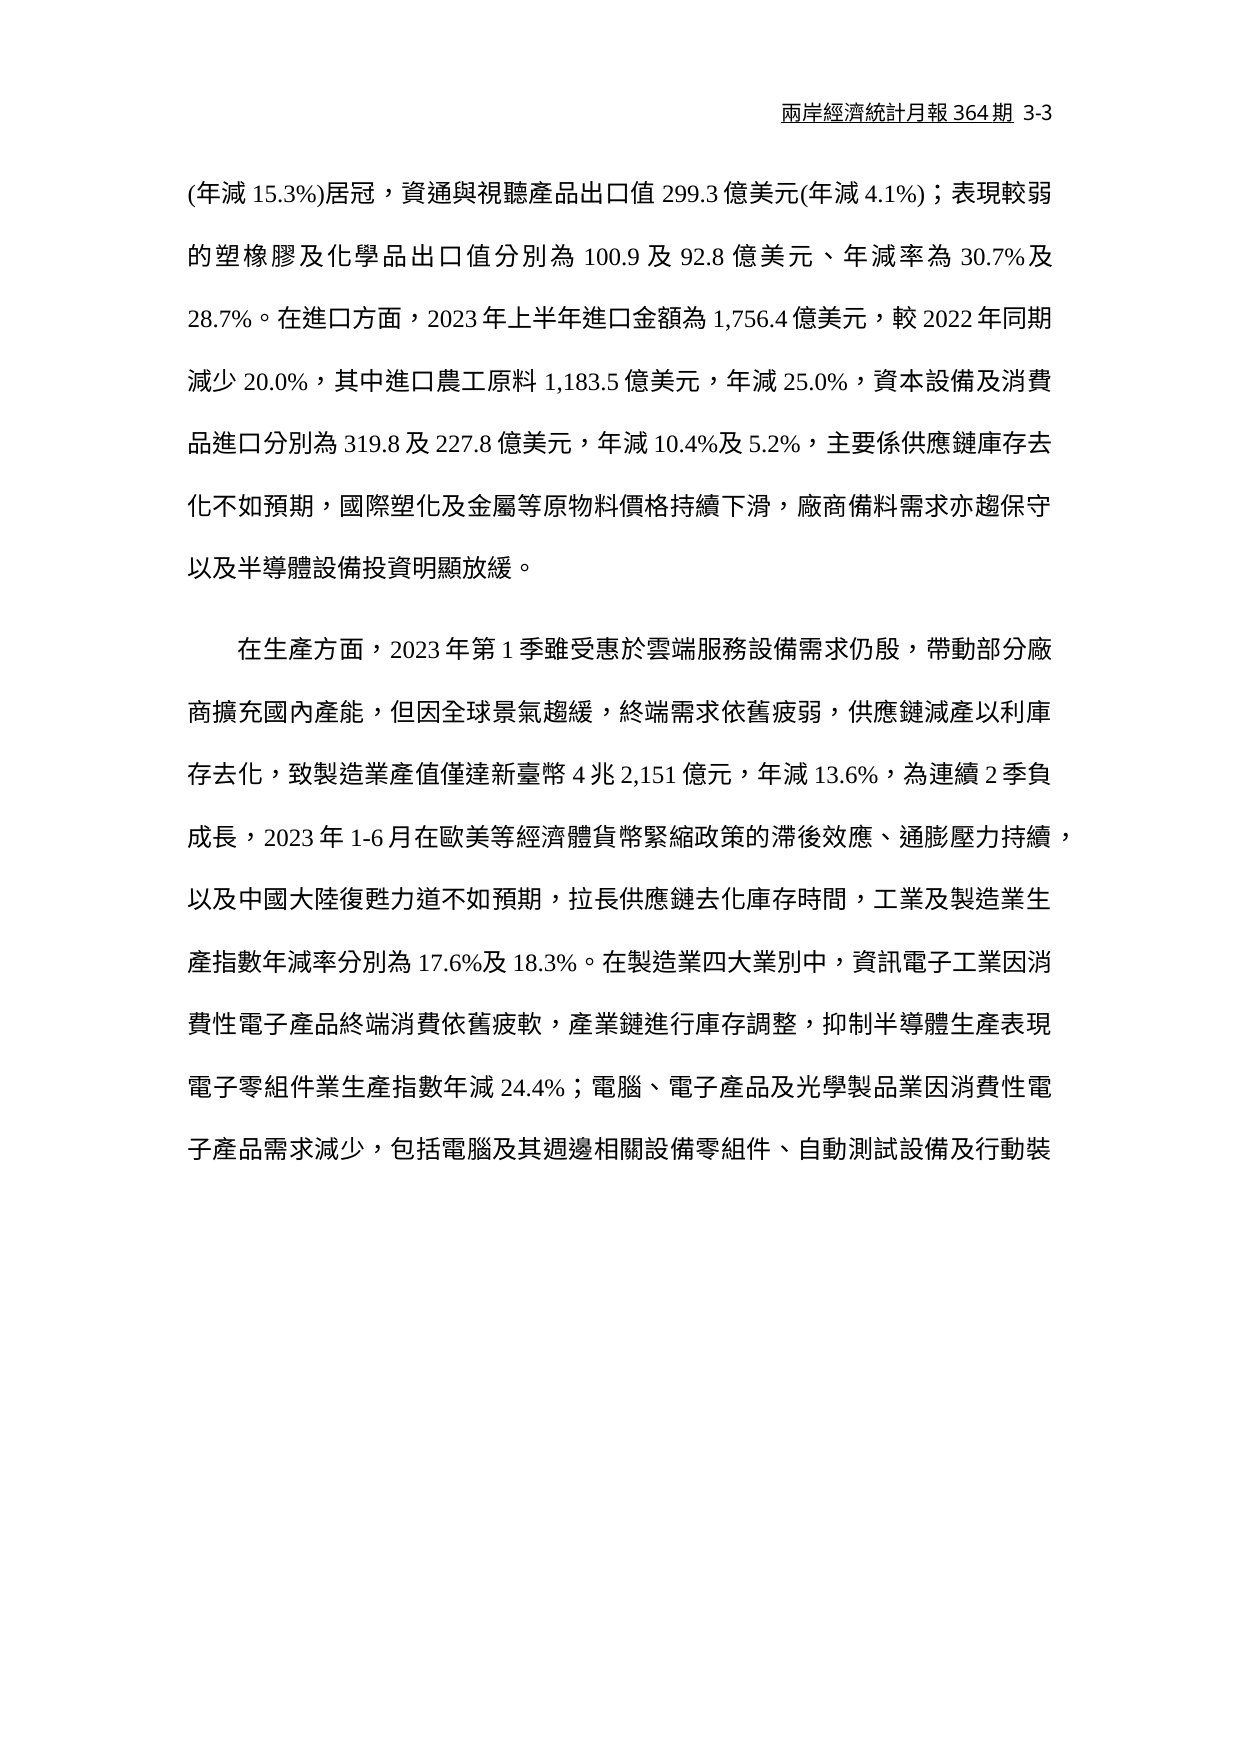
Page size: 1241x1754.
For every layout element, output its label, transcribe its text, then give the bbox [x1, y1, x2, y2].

text 在生產方面，2023年第1季雖受惠於雲端服務設備需求仍殷，帶動部分廠商擴充國內產能，但因全球景氣趨緩，終端需求依舊疲弱，供應鏈減產以利庫存去化，致製造業產值僅達新臺幣4兆2,151億元，年減13.6%，為連續2季負成長，2023年1-6月在歐美等經濟體貨幣緊縮政策的滯後效應、通膨壓力持續，以及中國大陸復甦力道不如預期，拉長供應鏈去化庫存時間，工業及製造業生產指數年減率分別為17.6%及18.3%。在製造業四大業別中，資訊電子工業因消費性電子產品終端消費依舊疲軟，產業鏈進行庫存調整，抑制半導體生產表現，電子零組件業生產指數年減24.4%；電腦、電子產品及光學製品業因消費性電子產品需求減少，包括電腦及其週邊相關設備零組件、自動測試設備及行動裝置鏡頭等生產下滑，雖有伺服器、網通設備等產品因高效能運算應用而增產，生產指數仍年減6.8%；金屬機電工業則因全球鋼市需求疲弱，國內鋼鐵大廠順勢維修或減產，加上廠商對設備投資保守觀望及比較基期偏高等因素交互影響下，生產指數年減12.8%。 [187, 606, 1053, 1169]
text (年減15.3%)居冠，資通與視聽產品出口值299.3億美元(年減4.1%)；表現較弱的塑橡膠及化學品出口值分別為100.9及92.8億美元、年減率為30.7%及28.7%。在進口方面，2023年上半年進口金額為1,756.4億美元，較2022年同期減少20.0%，其中進口農工原料1,183.5億美元，年減25.0%，資本設備及消費品進口分別為319.8及227.8億美元，年減10.4%及5.2%，主要係供應鏈庫存去化不如預期，國際塑化及金屬等原物料價格持續下滑，廠商備料需求亦趨保守以及半導體設備投資明顯放緩。 [187, 150, 1053, 587]
